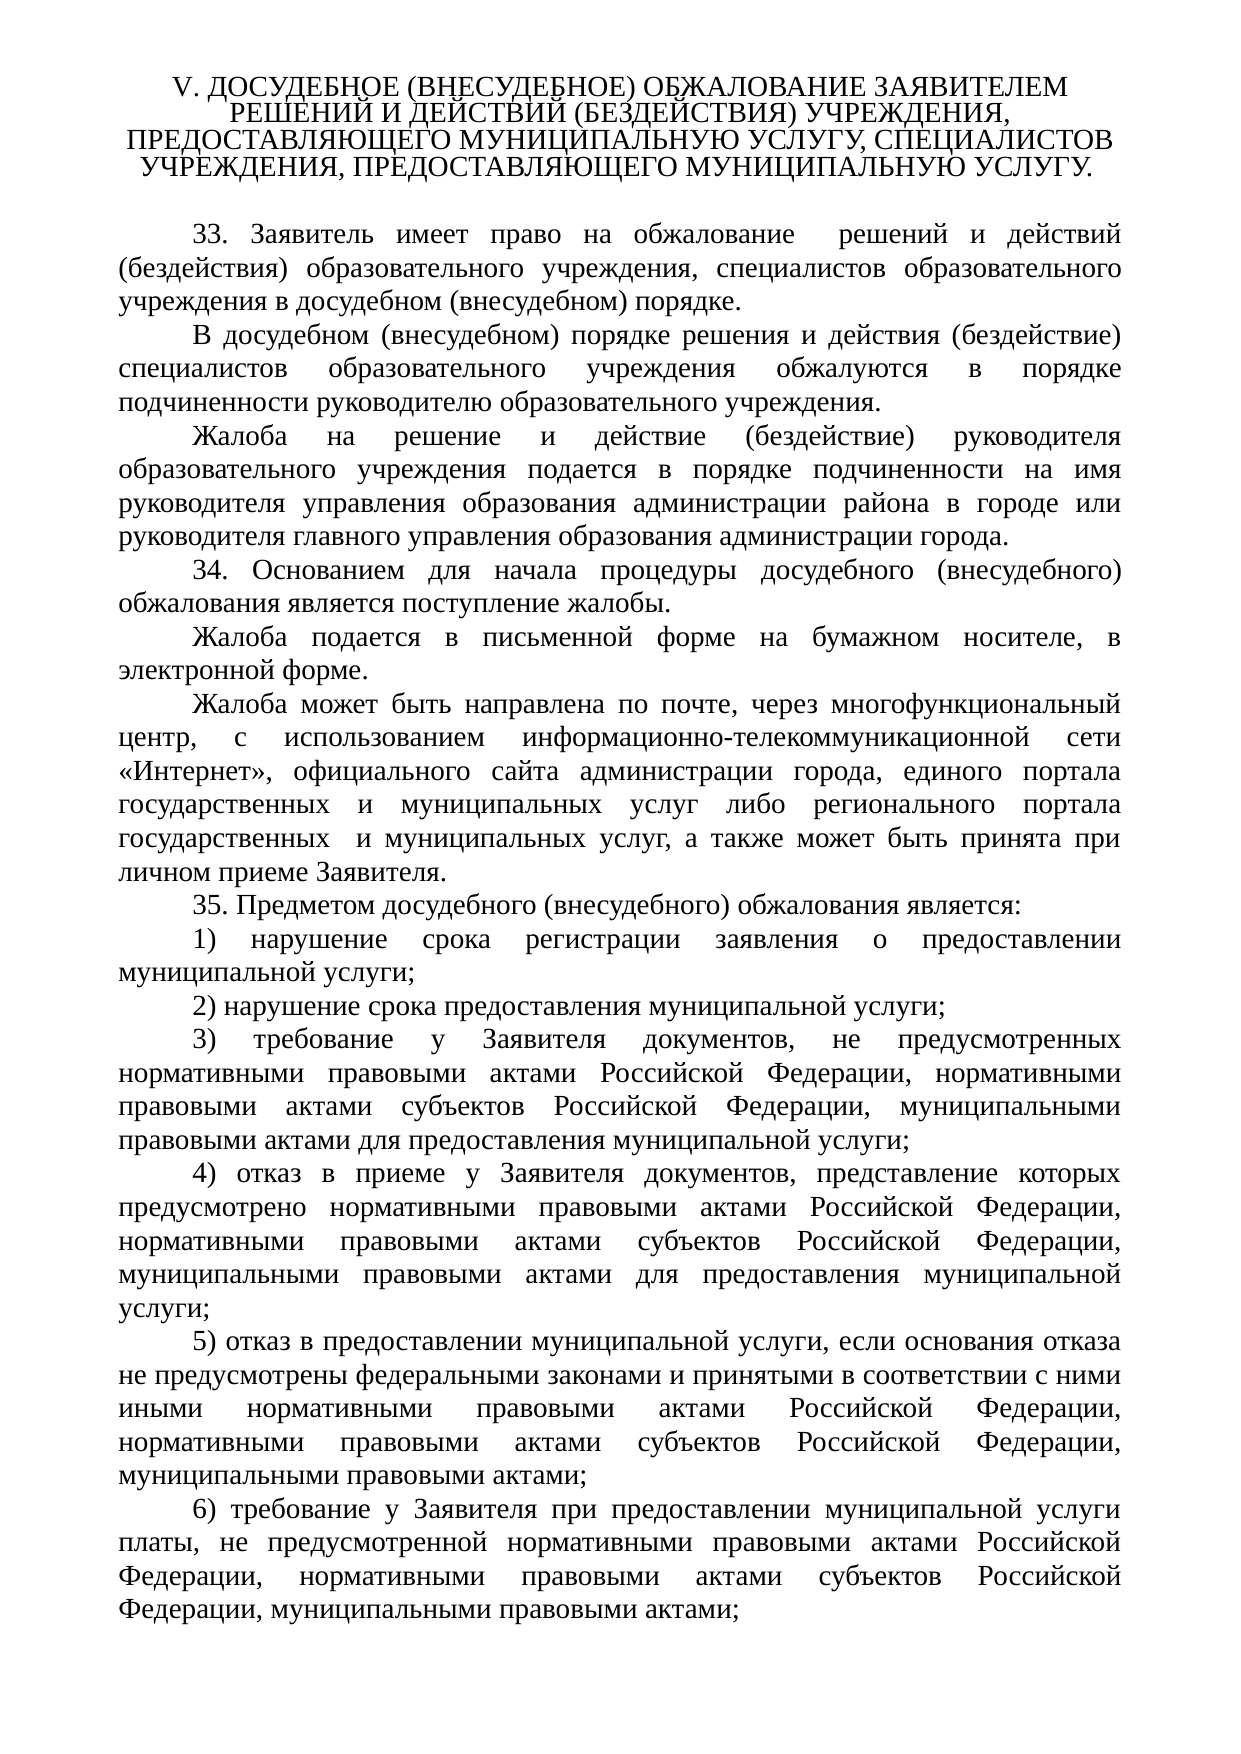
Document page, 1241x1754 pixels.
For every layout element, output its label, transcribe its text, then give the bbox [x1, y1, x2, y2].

text 4) отказ в приеме у Заявителя документов, представление которых предусмотрено нормативными правовыми актами Российской Федерации, нормативными правовыми актами субъектов Российской Федерации, муниципальными правовыми актами для предоставления муниципальной услуги; [118, 1156, 1122, 1323]
text Жалоба подается в письменной форме на бумажном носителе, в электронной форме. [118, 619, 1122, 686]
text 35. Предметом досудебного (внесудебного) обжалования является: [118, 887, 1122, 921]
text 33. Заявитель имеет право на обжалование решений и действий (бездействия) образовательного учреждения, специалистов образовательного учреждения в досудебном (внесудебном) порядке. [118, 216, 1122, 317]
text 2) нарушение срока предоставления муниципальной услуги; [118, 988, 1122, 1021]
text 3) требование у Заявителя документов, не предусмотренных нормативными правовыми актами Российской Федерации, нормативными правовыми актами субъектов Российской Федерации, муниципальными правовыми актами для предоставления муниципальной услуги; [118, 1021, 1122, 1156]
text Жалоба может быть направлена по почте, через многофункциональный центр, с использованием информационно-телекоммуникационной сети «Интернет», официального сайта администрации города, единого портала государственных и муниципальных услуг либо регионального портала государственных и муниципальных услуг, а также может быть принята при личном приеме Заявителя. [118, 686, 1122, 887]
text 6) требование у Заявителя при предоставлении муниципальной услуги платы, не предусмотренной нормативными правовыми актами Российской Федерации, нормативными правовыми актами субъектов Российской Федерации, муниципальными правовыми актами; [118, 1491, 1122, 1625]
text 34. Основанием для начала процедуры досудебного (внесудебного) обжалования является поступление жалобы. [118, 552, 1122, 619]
text V. ДОСУДЕБНОЕ (ВНЕСУДЕБНОЕ) ОБЖАЛОВАНИЕ ЗАЯВИТЕЛЕМ РЕШЕНИЙ И ДЕЙСТВИЙ (БЕЗДЕЙСТВИЯ) УЧРЕЖДЕНИЯ, ПРЕДОСТАВЛЯЮЩЕГО МУНИЦИПАЛЬНУЮ УСЛУГУ, СПЕЦИАЛИСТОВ УЧРЕЖДЕНИЯ, ПРЕДОСТАВЛЯЮЩЕГО МУНИЦИПАЛЬНУЮ УСЛУГУ. [118, 69, 1122, 183]
text Жалоба на решение и действие (бездействие) руководителя образовательного учреждения подается в порядке подчиненности на имя руководителя управления образования администрации района в городе или руководителя главного управления образования администрации города. [118, 418, 1122, 552]
text 1) нарушение срока регистрации заявления о предоставлении муниципальной услуги; [118, 921, 1122, 988]
text В досудебном (внесудебном) порядке решения и действия (бездействие) специалистов образовательного учреждения обжалуются в порядке подчиненности руководителю образовательного учреждения. [118, 317, 1122, 418]
text 5) отказ в предоставлении муниципальной услуги, если основания отказа не предусмотрены федеральными законами и принятыми в соответствии с ними иными нормативными правовыми актами Российской Федерации, нормативными правовыми актами субъектов Российской Федерации, муниципальными правовыми актами; [118, 1323, 1122, 1491]
